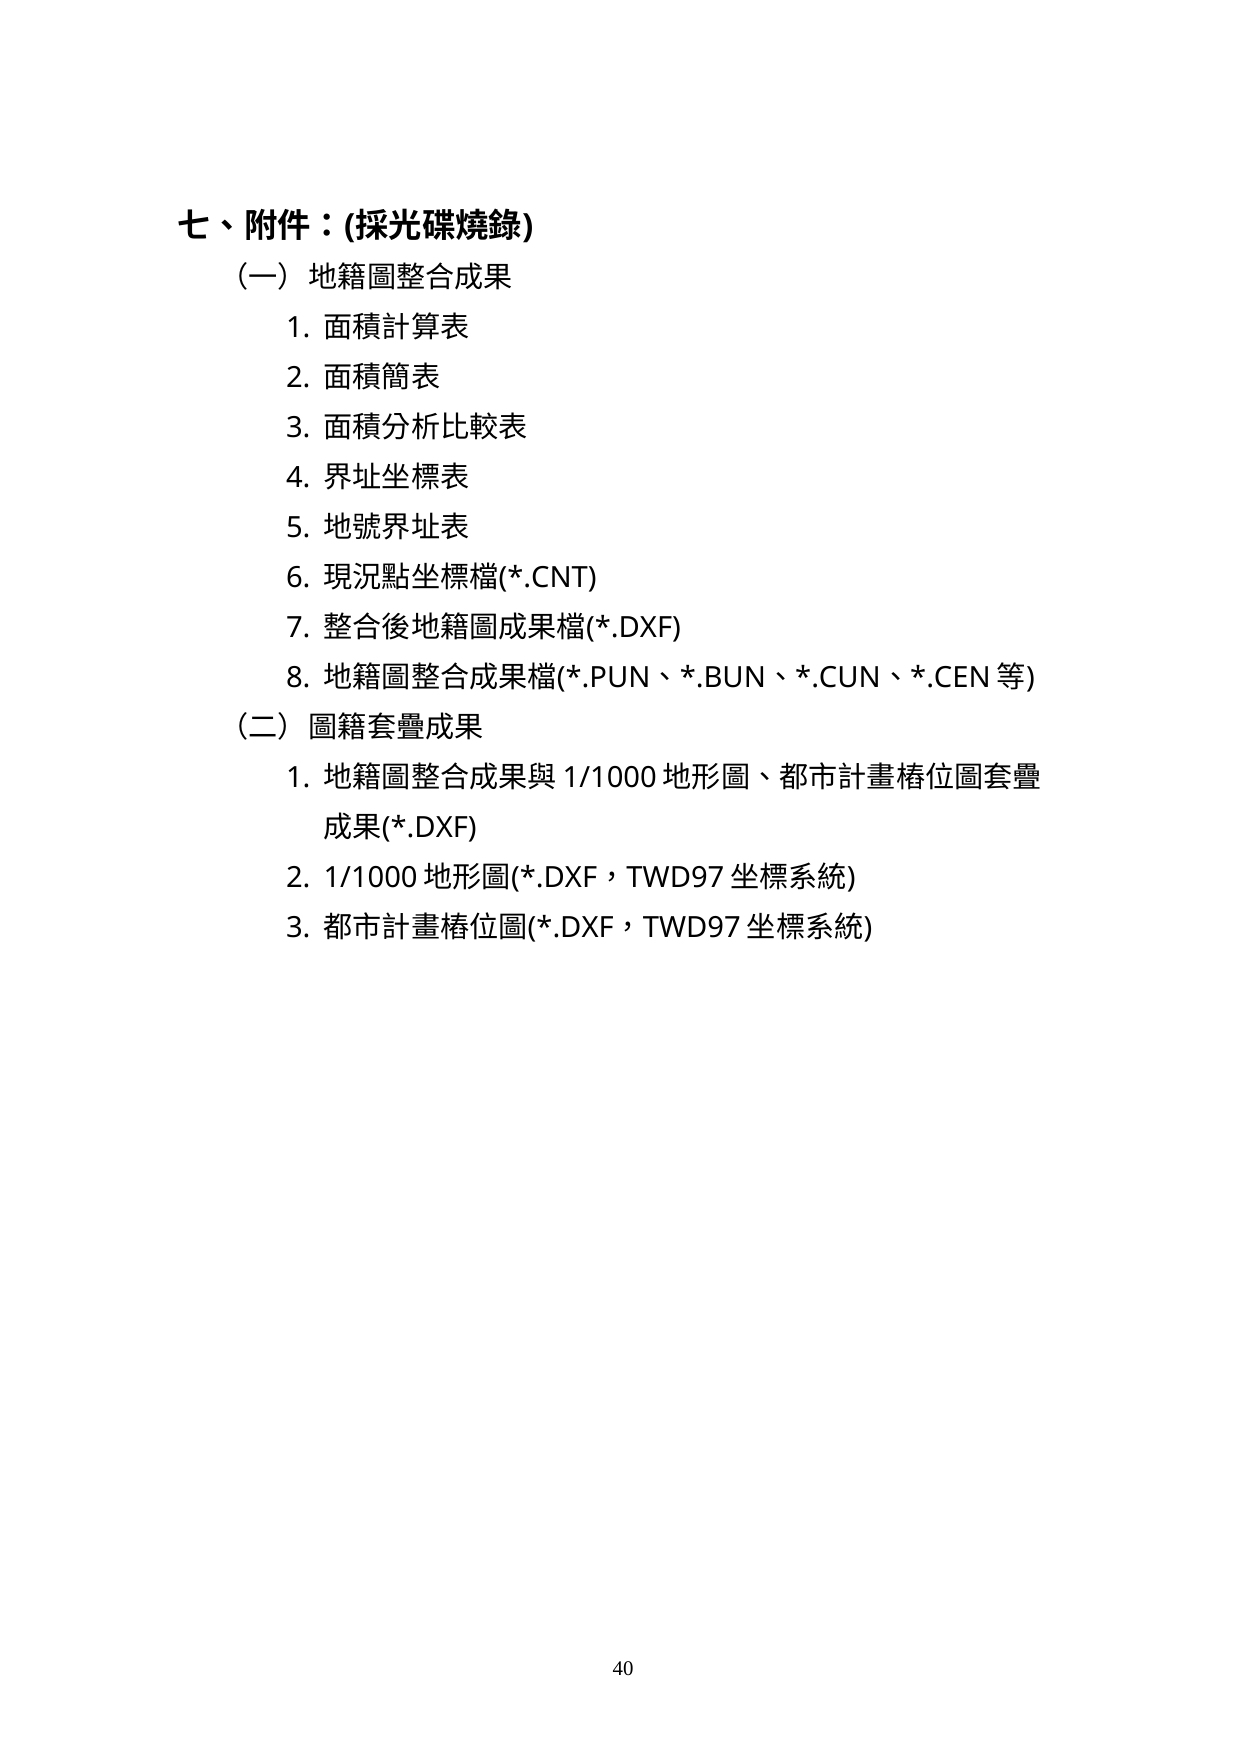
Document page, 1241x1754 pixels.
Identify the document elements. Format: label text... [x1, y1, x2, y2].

list 地籍圖整合成果與1/1000地形圖、都市計畫樁位圖套疊成果(*.DXF) [286, 748, 1069, 848]
list 面積計算表 [286, 298, 1069, 348]
list 地籍圖整合成果 [219, 248, 1069, 298]
list 面積簡表 [286, 348, 1069, 398]
list 整合後地籍圖成果檔(*.DXF) [286, 598, 1069, 648]
list 1/1000地形圖(*.DXF，TWD97坐標系統) [286, 848, 1069, 898]
list 面積分析比較表 [286, 398, 1069, 448]
list 都市計畫樁位圖(*.DXF，TWD97坐標系統) [286, 898, 1069, 948]
list 現況點坐標檔(*.CNT) [286, 548, 1069, 598]
list 地籍圖整合成果檔(*.PUN、*.BUN、*.CUN、*.CEN等) [286, 648, 1069, 698]
list 界址坐標表 [286, 448, 1069, 498]
list 地號界址表 [286, 498, 1069, 548]
text 七、附件：(採光碟燒錄) [177, 198, 1069, 248]
list 圖籍套疊成果 [219, 698, 1069, 748]
